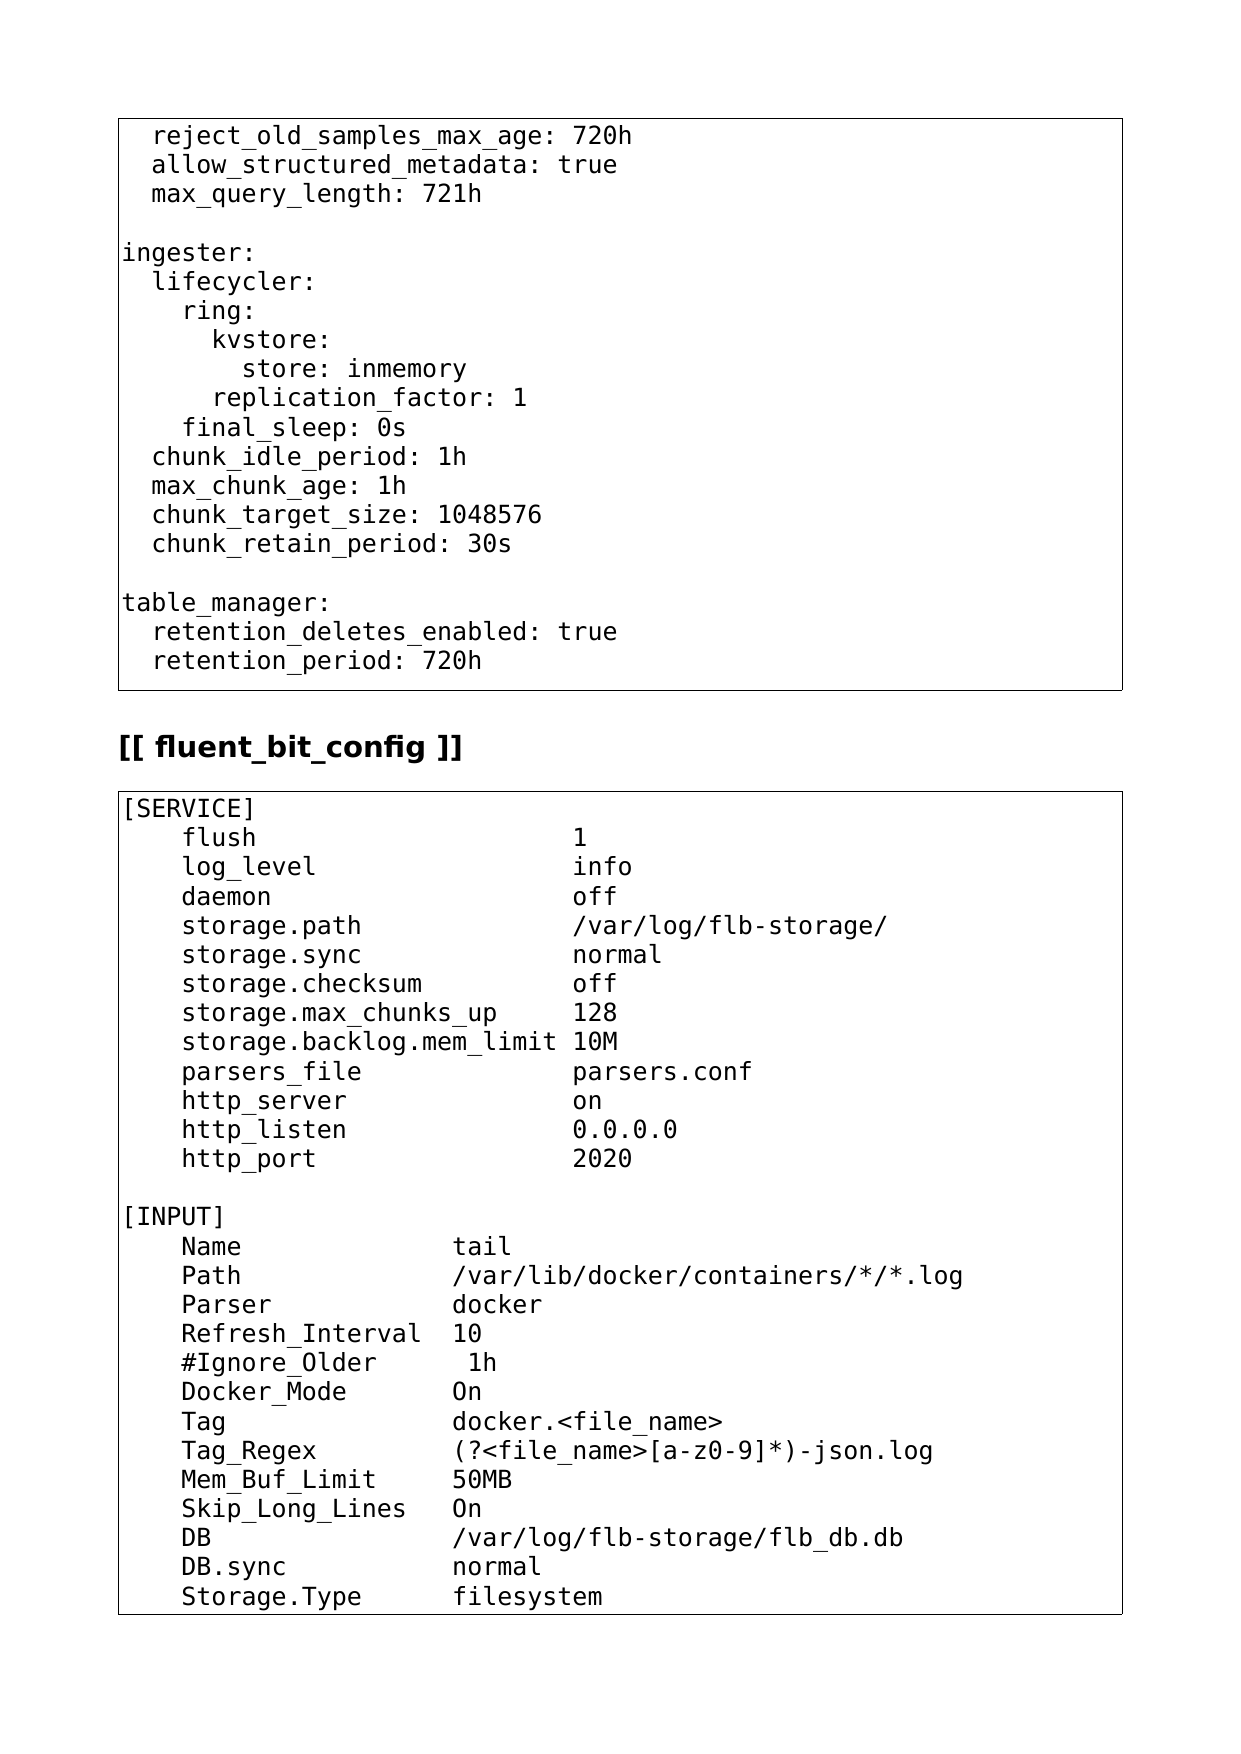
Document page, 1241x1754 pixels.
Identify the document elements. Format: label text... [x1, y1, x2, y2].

table_header [SERVICE] flush 1 log_level info daemon off storage.path /var/log/flb-storage/ storage.sync normal storage.checksum off storage.max_chunks_up 128 storage.backlog.mem_limit 10M parsers_file parsers.conf http_server on http_listen 0.0.0.0 http_port 2020 [INPUT] Name tail Path /var/lib/docker/containers/*/*.log Parser docker Refresh_Interval 10 #Ignore_Older 1h Docker_Mode On Tag docker.<file_name> Tag_Regex (?<file_name>[a-z0-9]*)-json.log Mem_Buf_Limit 50MB Skip_Long_Lines On DB /var/log/flb-storage/flb_db.db DB.sync normal Storage.Type filesystem [119, 792, 1122, 1614]
table_header reject_old_samples_max_age: 720h allow_structured_metadata: true max_query_length: 721h ingester: lifecycler: ring: kvstore: store: inmemory replication_factor: 1 final_sleep: 0s chunk_idle_period: 1h max_chunk_age: 1h chunk_target_size: 1048576 chunk_retain_period: 30s table_manager: retention_deletes_enabled: true retention_period: 720h [119, 119, 1122, 690]
subtitle [[ fluent_bit_config ]] [118, 730, 1122, 764]
